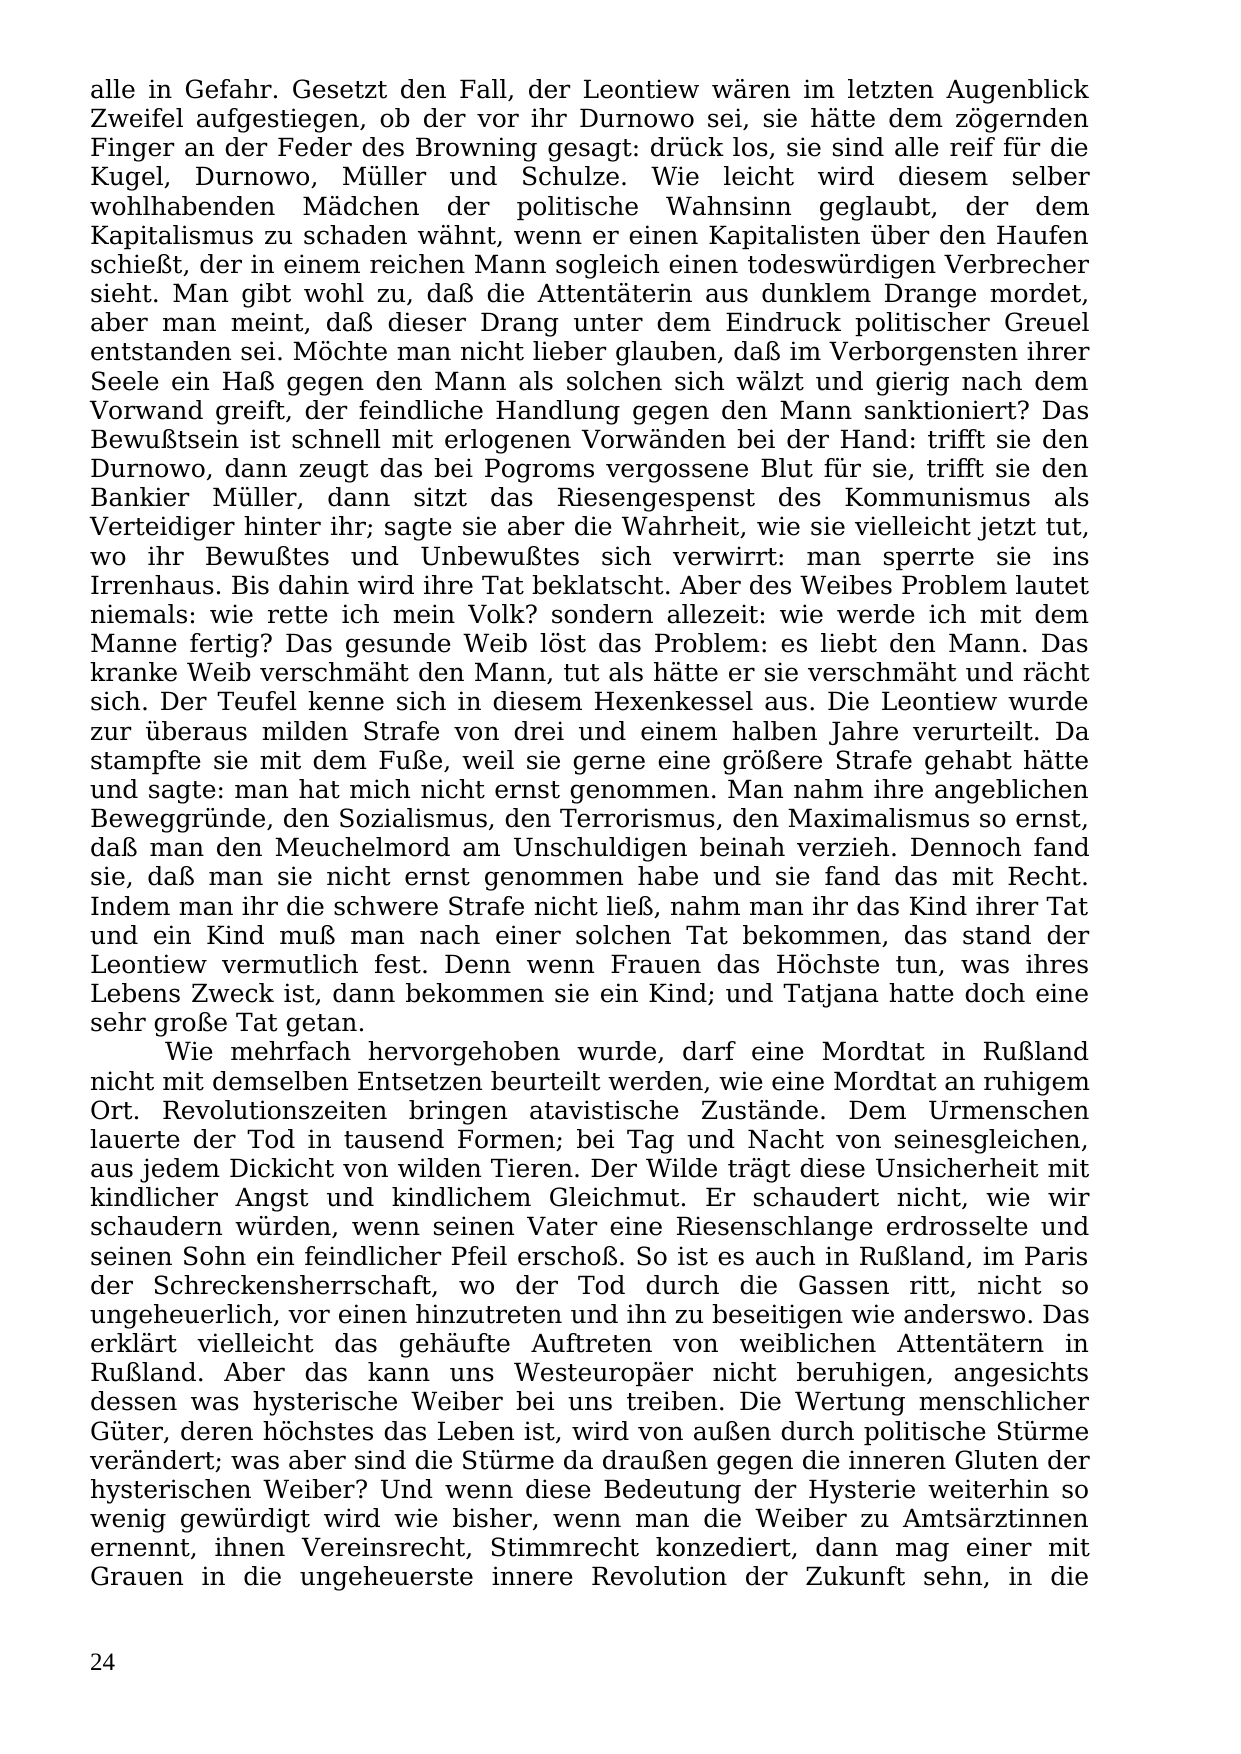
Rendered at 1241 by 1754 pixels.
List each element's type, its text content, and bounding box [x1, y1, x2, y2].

text Wie mehrfach hervorgehoben wurde, darf eine Mordtat in Rußland nicht mit demselben Entsetzen beurteilt werden, wie eine Mordtat an ruhigem Ort. Revolutionszeiten bringen atavistische Zustände. Dem Urmenschen lauerte der Tod in tausend Formen; bei Tag und Nacht von seinesgleichen, aus jedem Dickicht von wilden Tieren. Der Wilde trägt diese Unsicherheit mit kindlicher Angst und kindlichem Gleichmut. Er schaudert nicht, wie wir schaudern würden, wenn seinen Vater eine Riesenschlange erdrosselte und seinen Sohn ein feindlicher Pfeil erschoß. So ist es auch in Rußland, im Paris der Schreckensherrschaft, wo der Tod durch die Gassen ritt, nicht so ungeheuerlich, vor einen hinzutreten und ihn zu beseitigen wie anderswo. Das erklärt vielleicht das gehäufte Auftreten von weiblichen Attentätern in Rußland. Aber das kann uns Westeuropäer nicht beruhigen, angesichts dessen was hysterische Weiber bei uns treiben. Die Wertung menschlicher Güter, deren höchstes das Leben ist, wird von außen durch politische Stürme verändert; was aber sind die Stürme da draußen gegen die inneren Gluten der hysterischen Weiber? Und wenn diese Bedeutung der Hysterie weiterhin so wenig gewürdigt wird wie bisher, wenn man die Weiber zu Amtsärztinnen ernennt, ihnen Vereinsrecht, Stimmrecht konzediert, dann mag einer mit Grauen in die ungeheuerste innere Revolution der Zukunft sehn, in die [90, 1037, 1091, 1592]
text alle in Gefahr. Gesetzt den Fall, der Leontiew wären im letzten Augenblick Zweifel aufgestiegen, ob der vor ihr Durnowo sei, sie hätte dem zögernden Finger an der Feder des Browning gesagt: drück los, sie sind alle reif für die Kugel, Durnowo, Müller und Schulze. Wie leicht wird diesem selber wohlhabenden Mädchen der politische Wahnsinn geglaubt, der dem Kapitalismus zu schaden wähnt, wenn er einen Kapitalisten über den Haufen schießt, der in einem reichen Mann sogleich einen todeswürdigen Verbrecher sieht. Man gibt wohl zu, daß die Attentäterin aus dunklem Drange mordet, aber man meint, daß dieser Drang unter dem Eindruck politischer Greuel entstanden sei. Möchte man nicht lieber glauben, daß im Verborgensten ihrer Seele ein Haß gegen den Mann als solchen sich wälzt und gierig nach dem Vorwand greift, der feindliche Handlung gegen den Mann sanktioniert? Das Bewußtsein ist schnell mit erlogenen Vorwänden bei der Hand: trifft sie den Durnowo, dann zeugt das bei Pogroms vergossene Blut für sie, trifft sie den Bankier Müller, dann sitzt das Riesengespenst des Kommunismus als Verteidiger hinter ihr; sagte sie aber die Wahrheit, wie sie vielleicht jetzt tut, wo ihr Bewußtes und Unbewußtes sich verwirrt: man sperrte sie ins Irrenhaus. Bis dahin wird ihre Tat beklatscht. Aber des Weibes Problem lautet niemals: wie rette ich mein Volk? sondern allezeit: wie werde ich mit dem Manne fertig? Das gesunde Weib löst das Problem: es liebt den Mann. Das kranke Weib verschmäht den Mann, tut als hätte er sie verschmäht und rächt sich. Der Teufel kenne sich in diesem Hexenkessel aus. Die Leontiew wurde zur überaus milden Strafe von drei und einem halben Jahre verurteilt. Da stampfte sie mit dem Fuße, weil sie gerne eine größere Strafe gehabt hätte und sagte: man hat mich nicht ernst genommen. Man nahm ihre angeblichen Beweggründe, den Sozialismus, den Terrorismus, den Maximalismus so ernst, daß man den Meuchelmord am Unschuldigen beinah verzieh. Dennoch fand sie, daß man sie nicht ernst genommen habe und sie fand das mit Recht. Indem man ihr die schwere Strafe nicht ließ, nahm man ihr das Kind ihrer Tat und ein Kind muß man nach einer solchen Tat bekommen, das stand der Leontiew vermutlich fest. Denn wenn Frauen das Höchste tun, was ihres Lebens Zweck ist, dann bekommen sie ein Kind; und Tatjana hatte doch eine sehr große Tat getan. [90, 75, 1091, 1037]
